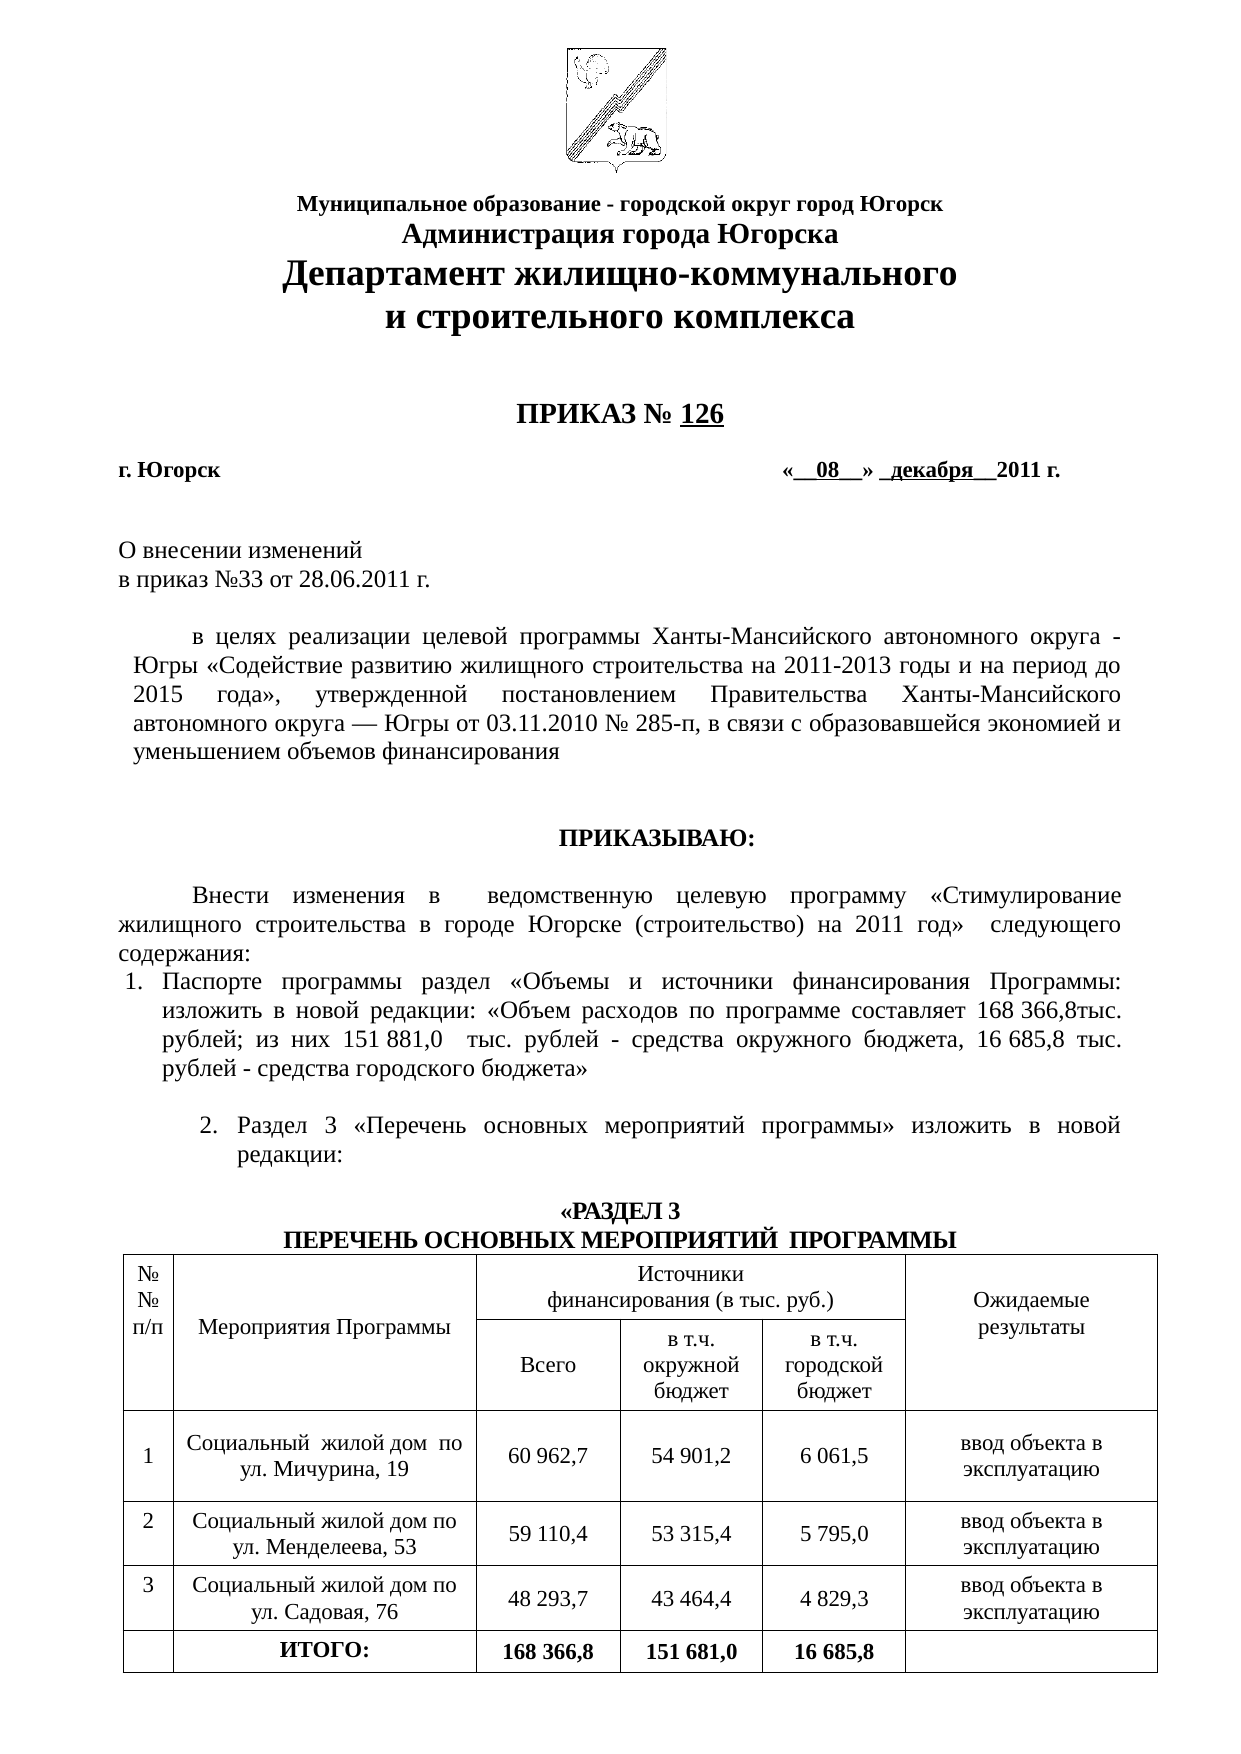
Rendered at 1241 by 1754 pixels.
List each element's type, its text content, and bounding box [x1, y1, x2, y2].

table_cell 3 [124, 1566, 173, 1630]
table_cell [124, 1631, 173, 1672]
text ПРИКАЗЫВАЮ: [118, 823, 1122, 851]
table_header Мероприятия Программы [174, 1255, 476, 1409]
text Внести изменения в ведомственную целевую программу «Стимулирование жилищного строительства в городе Югорске (строительство) на 2011 год» следующего содержания: [118, 880, 1122, 966]
text ПРИКАЗ № 126 [118, 396, 1122, 430]
table_cell 5 795,0 [763, 1502, 905, 1565]
table_cell в т.ч. городской бюджет [763, 1320, 905, 1409]
text в приказ №33 от 28.06.2011 г. [118, 564, 1122, 593]
table_cell 60 962,7 [477, 1411, 620, 1501]
table_cell 53 315,4 [621, 1502, 762, 1565]
table_header Источники финансирования (в тыс. руб.) [477, 1255, 905, 1318]
table_header Ожидаемые результаты [906, 1255, 1157, 1409]
table_cell 4 829,3 [763, 1566, 905, 1630]
table_cell Социальный жилой дом по ул. Садовая, 76 [174, 1566, 476, 1630]
text О внесении изменений [118, 535, 1122, 564]
table_cell [906, 1631, 1157, 1672]
subtitle и строительного комплекса [118, 293, 1122, 336]
text в целях реализации целевой программы Ханты-Мансийского автономного округа - Югры «Содействие развитию жилищного строительства на 2011-2013 годы и на период до 2015 года», утвержденной постановлением Правительства Ханты-Мансийского автономного округа — Югры от 03.11.2010 № 285-п, в связи с образовавшейся экономией и уменьшением объемов финансирования [133, 621, 1122, 765]
table_cell ввод объекта в эксплуатацию [906, 1411, 1157, 1501]
table_header №№ п/п [124, 1255, 173, 1409]
table_cell Социальный жилой дом по ул. Менделеева, 53 [174, 1502, 476, 1565]
table_cell 16 685,8 [763, 1631, 905, 1672]
table_cell 168 366,8 [477, 1631, 620, 1672]
subtitle Департамент жилищно-коммунального [118, 250, 1122, 293]
table_cell Социальный жилой дом по ул. Мичурина, 19 [174, 1411, 476, 1501]
table_cell ИТОГО: [174, 1631, 476, 1672]
table_cell ввод объекта в эксплуатацию [906, 1502, 1157, 1565]
table_cell 48 293,7 [477, 1566, 620, 1630]
table_cell 54 901,2 [621, 1411, 762, 1501]
table_cell 2 [124, 1502, 173, 1565]
list Паспорте программы раздел «Объемы и источники финансирования Программы: изложить в новой редакции: «Объем расходов по программе составляет 168 366,8тыс. рублей; из них 151 881,0 тыс. рублей - средства окружного бюджета, 16 685,8 тыс. рублей - средства городского бюджета» [124, 966, 1122, 1081]
table_cell 43 464,4 [621, 1566, 762, 1630]
list Раздел 3 «Перечень основных мероприятий программы» изложить в новой редакции: [199, 1110, 1122, 1168]
text «РАЗДЕЛ 3 ПЕРЕЧЕНЬ ОСНОВНЫХ МЕРОПРИЯТИЙ ПРОГРАММЫ [118, 1196, 1122, 1254]
table_cell ввод объекта в эксплуатацию [906, 1566, 1157, 1630]
table_cell в т.ч. окружной бюджет [621, 1320, 762, 1409]
table_cell 59 110,4 [477, 1502, 620, 1565]
table_cell 151 681,0 [621, 1631, 762, 1672]
table_cell 1 [124, 1411, 173, 1501]
subtitle Муниципальное образование - городской округ город Югорск [118, 190, 1122, 216]
table_cell Всего [477, 1320, 620, 1409]
subtitle Администрация города Югорска [118, 216, 1122, 250]
text г. Югорск «__08__» _декабря__2011 г. [118, 456, 1122, 482]
table_cell 6 061,5 [763, 1411, 905, 1501]
